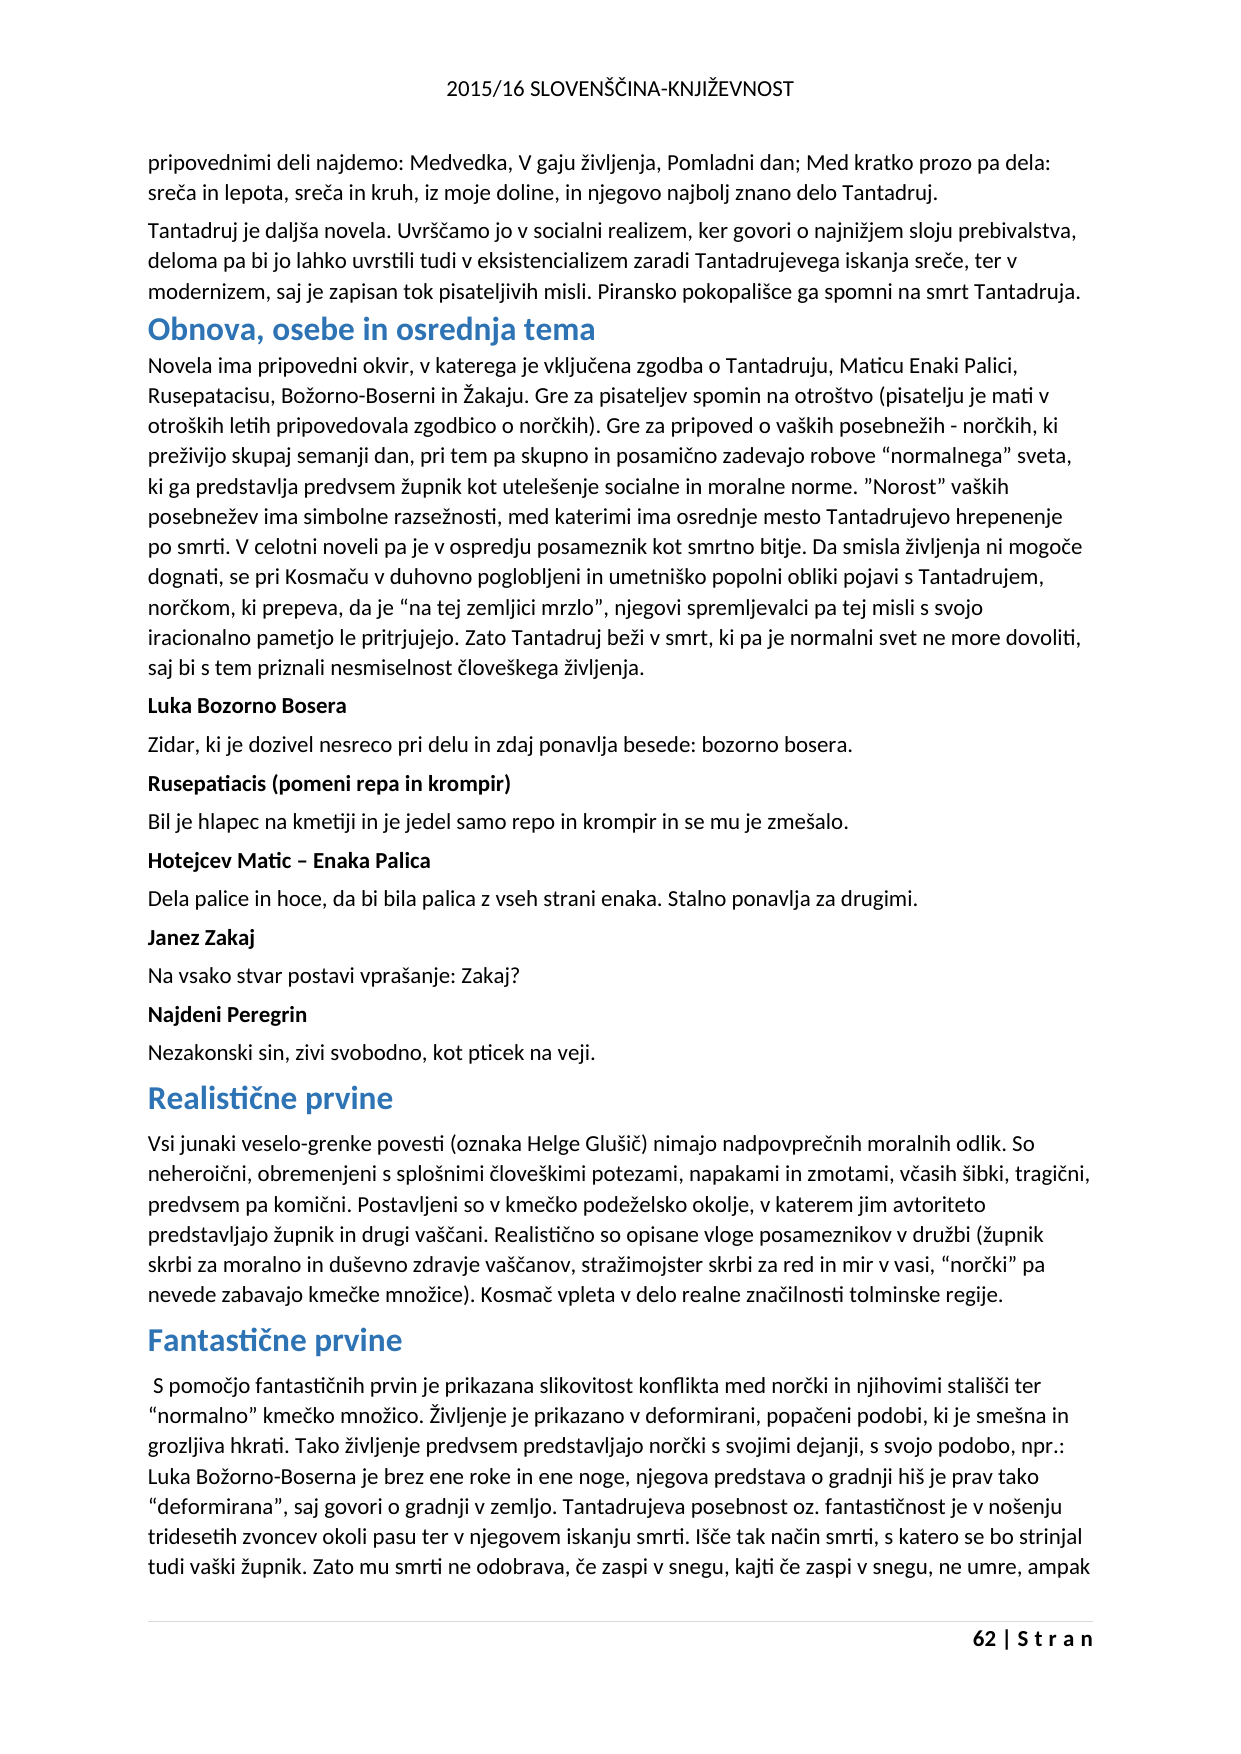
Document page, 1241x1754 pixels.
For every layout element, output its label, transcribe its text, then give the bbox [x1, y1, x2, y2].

text Realistične prvine [148, 1077, 1093, 1118]
text pripovednimi deli najdemo: Medvedka, V gaju življenja, Pomladni dan; Med kratko prozo pa dela: sreča in lepota, sreča in kruh, iz moje doline, in njegovo najbolj znano delo Tantadruj. [148, 148, 1093, 206]
text Dela palice in hoce, da bi bila palica z vseh strani enaka. Stalno ponavlja za drugimi. [148, 884, 1093, 912]
text Janez Zakaj [148, 923, 1093, 951]
text Nezakonski sin, zivi svobodno, kot pticek na veji. [148, 1038, 1093, 1066]
text Najdeni Peregrin [148, 1000, 1093, 1028]
text Luka Bozorno Bosera [148, 692, 1093, 719]
text Tantadruj je daljša novela. Uvrščamo jo v socialni realizem, ker govori o najnižjem sloju prebivalstva, deloma pa bi jo lahko uvrstili tudi v eksistencializem zaradi Tantadrujevega iskanja sreče, ter v modernizem, saj je zapisan tok pisateljivih misli. Piransko pokopališce ga spomni na smrt Tantadruja. Obnova, osebe in osrednja tema Novela ima pripovedni okvir, v katerega je vključena zgodba o Tantadruju, Maticu Enaki Palici, Rusepatacisu, Božorno-Boserni in Žakaju. Gre za pisateljev spomin na otroštvo (pisatelju je mati v otroških letih pripovedovala zgodbico o norčkih). Gre za pripoved o vaških posebnežih - norčkih, ki preživijo skupaj semanji dan, pri tem pa skupno in posamično zadevajo robove “normalnega” sveta, ki ga predstavlja predvsem župnik kot utelešenje socialne in moralne norme. ”Norost” vaških posebnežev ima simbolne razsežnosti, med katerimi ima osrednje mesto Tantadrujevo hrepenenje po smrti. V celotni noveli pa je v ospredju posameznik kot smrtno bitje. Da smisla življenja ni mogoče dognati, se pri Kosmaču v duhovno poglobljeni in umetniško popolni obliki pojavi s Tantadrujem, norčkom, ki prepeva, da je “na tej zemljici mrzlo”, njegovi spremljevalci pa tej misli s svojo iracionalno pametjo le pritrjujejo. Zato Tantadruj beži v smrt, ki pa je normalni svet ne more dovoliti, saj bi s tem priznali nesmiselnost človeškega življenja. [148, 216, 1093, 681]
text Fantastične prvine [148, 1319, 1093, 1359]
text Na vsako stvar postavi vprašanje: Zakaj? [148, 961, 1093, 989]
text Zidar, ki je dozivel nesreco pri delu in zdaj ponavlja besede: bozorno bosera. [148, 730, 1093, 758]
text Bil je hlapec na kmetiji in je jedel samo repo in krompir in se mu je zmešalo. [148, 807, 1093, 835]
text Vsi junaki veselo-grenke povesti (oznaka Helge Glušič) nimajo nadpovprečnih moralnih odlik. So neheroični, obremenjeni s splošnimi človeškimi potezami, napakami in zmotami, včasih šibki, tragični, predvsem pa komični. Postavljeni so v kmečko podeželsko okolje, v katerem jim avtoriteto predstavljajo župnik in drugi vaščani. Realistično so opisane vloge posameznikov v družbi (župnik skrbi za moralno in duševno zdravje vaščanov, stražimojster skrbi za red in mir v vasi, “norčki” pa nevede zabavajo kmečke množice). Kosmač vpleta v delo realne značilnosti tolminske regije. [148, 1129, 1093, 1308]
text S pomočjo fantastičnih prvin je prikazana slikovitost konflikta med norčki in njihovimi stališči ter “normalno” kmečko množico. Življenje je prikazano v deformirani, popačeni podobi, ki je smešna in grozljiva hkrati. Tako življenje predvsem predstavljajo norčki s svojimi dejanji, s svojo podobo, npr.: Luka Božorno-Boserna je brez ene roke in ene noge, njegova predstava o gradnji hiš je prav tako “deformirana”, saj govori o gradnji v zemljo. Tantadrujeva posebnost oz. fantastičnost je v nošenju tridesetih zvoncev okoli pasu ter v njegovem iskanju smrti. Išče tak način smrti, s katero se bo strinjal tudi vaški župnik. Zato mu smrti ne odobrava, če zaspi v snegu, kajti če zaspi v snegu, ne umre, ampak [148, 1371, 1093, 1580]
text Rusepatiacis (pomeni repa in krompir) [148, 769, 1093, 797]
text Hotejcev Matic – Enaka Palica [148, 846, 1093, 874]
